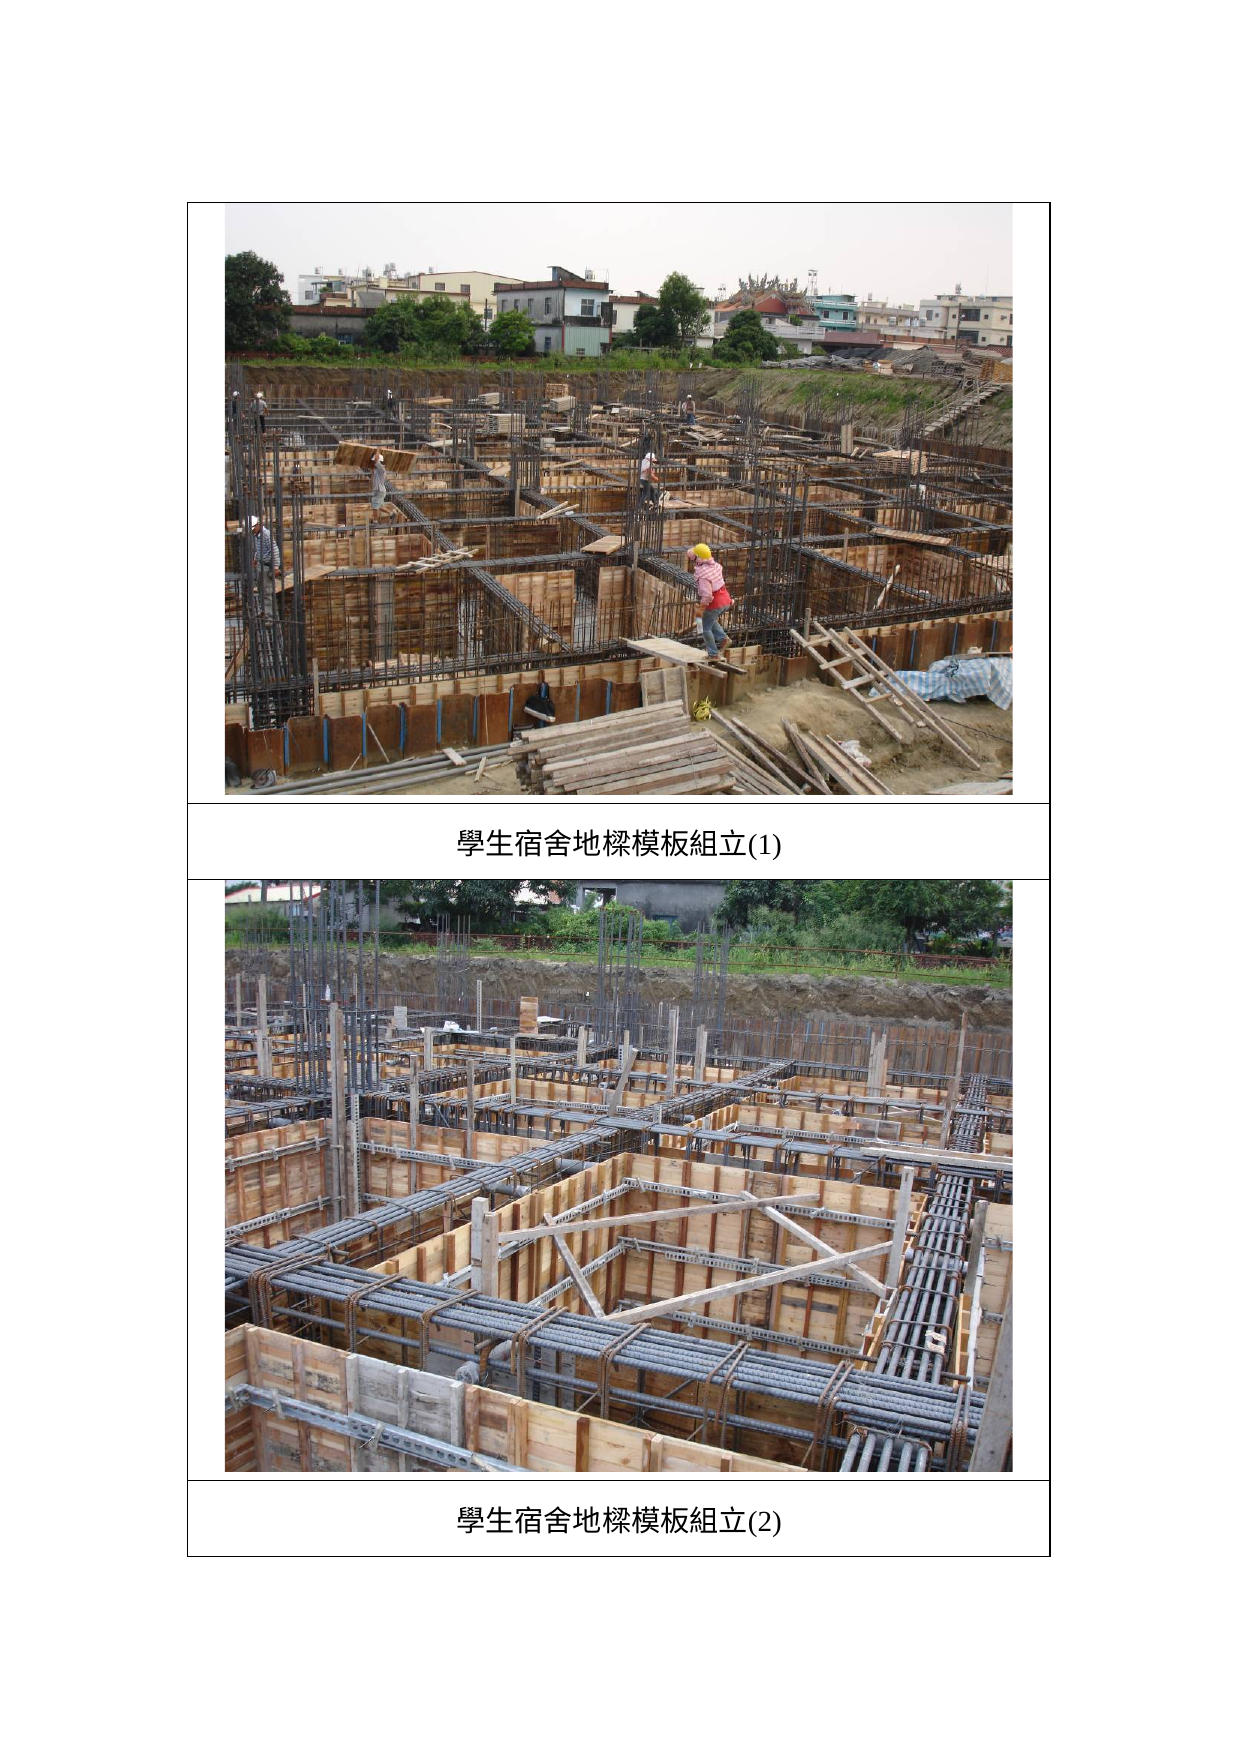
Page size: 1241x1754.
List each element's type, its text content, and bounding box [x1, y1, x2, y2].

table_cell 學生宿舍地樑模板組立(1) [188, 804, 1049, 879]
table_cell [188, 880, 1049, 1480]
table_cell 學生宿舍地樑模板組立(2) [188, 1481, 1049, 1556]
table_header [188, 203, 1049, 803]
picture [224, 203, 1013, 795]
picture [224, 880, 1013, 1472]
